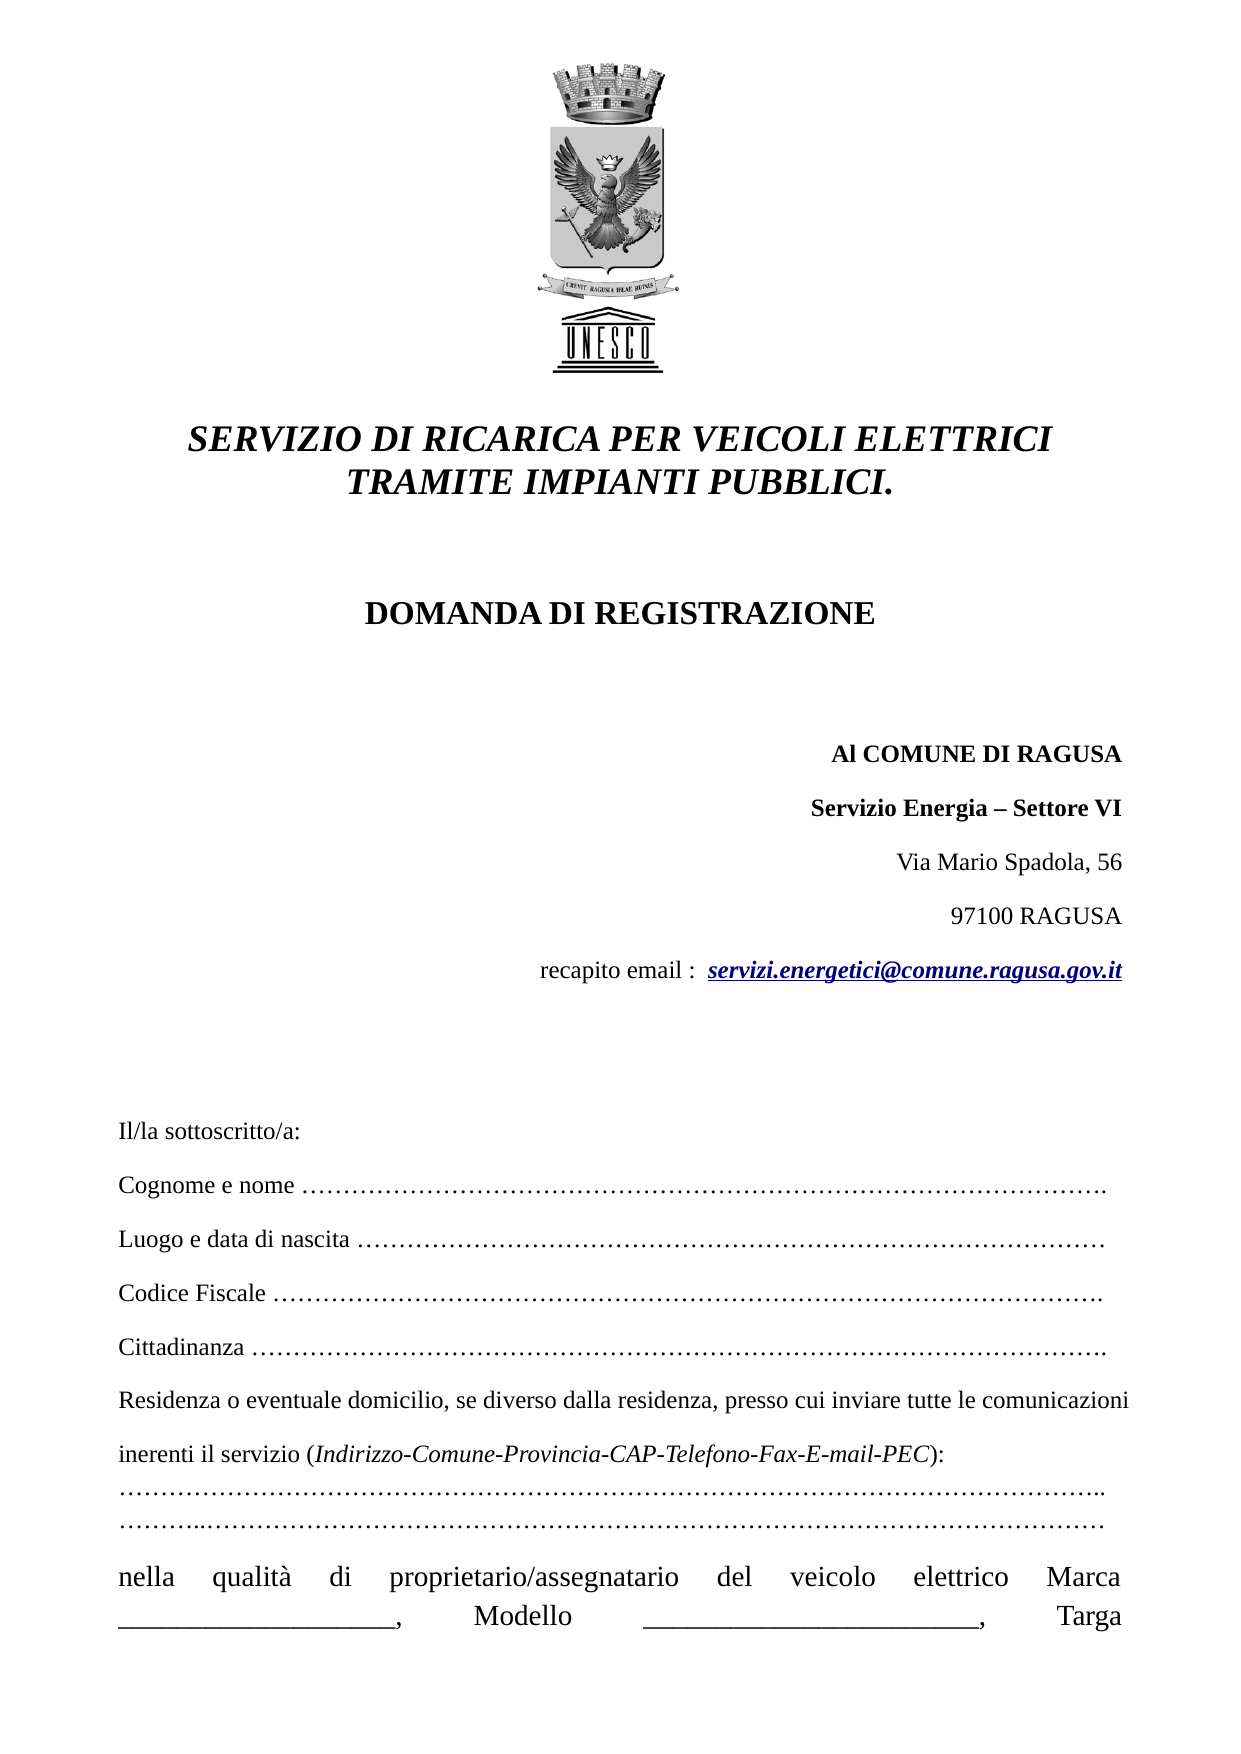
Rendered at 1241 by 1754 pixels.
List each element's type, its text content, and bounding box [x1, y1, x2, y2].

text Cittadinanza …………………………………………………………………………………………. [118, 1332, 1122, 1360]
text Il/la sottoscritto/a: [118, 1116, 1122, 1145]
text Residenza o eventuale domicilio, se diverso dalla residenza, presso cui inviare tutte le comunicazioni [118, 1386, 1152, 1414]
picture [530, 52, 685, 379]
text nella qualità di proprietario/assegnatario del veicolo elettrico Marca ___________________, Modello _______________________, Targa [118, 1559, 1122, 1631]
text recapito email : servizi.energetici@comune.ragusa.gov.it [118, 955, 1122, 983]
text Servizio Energia – Settore VI [118, 793, 1122, 822]
text Cognome e nome ……………………………………………………………………………………. [118, 1170, 1122, 1199]
text Codice Fiscale ………………………………………………………………………………………. [118, 1278, 1122, 1307]
text inerenti il servizio (Indirizzo-Comune-Provincia-CAP-Telefono-Fax-E-mail-PEC): ………………………………………………………………………………………………………..………..……………………………………………………………………………………………… [118, 1439, 1122, 1534]
text Luogo e data di nascita ……………………………………………………………………………… [118, 1224, 1122, 1253]
text 97100 RAGUSA [118, 901, 1122, 929]
text DOMANDA DI REGISTRAZIONE [118, 593, 1122, 632]
text Via Mario Spadola, 56 [118, 847, 1122, 876]
text Al COMUNE DI RAGUSA [118, 739, 1122, 768]
text SERVIZIO DI RICARICA PER VEICOLI ELETTRICI TRAMITE IMPIANTI PUBBLICI. [118, 416, 1122, 502]
